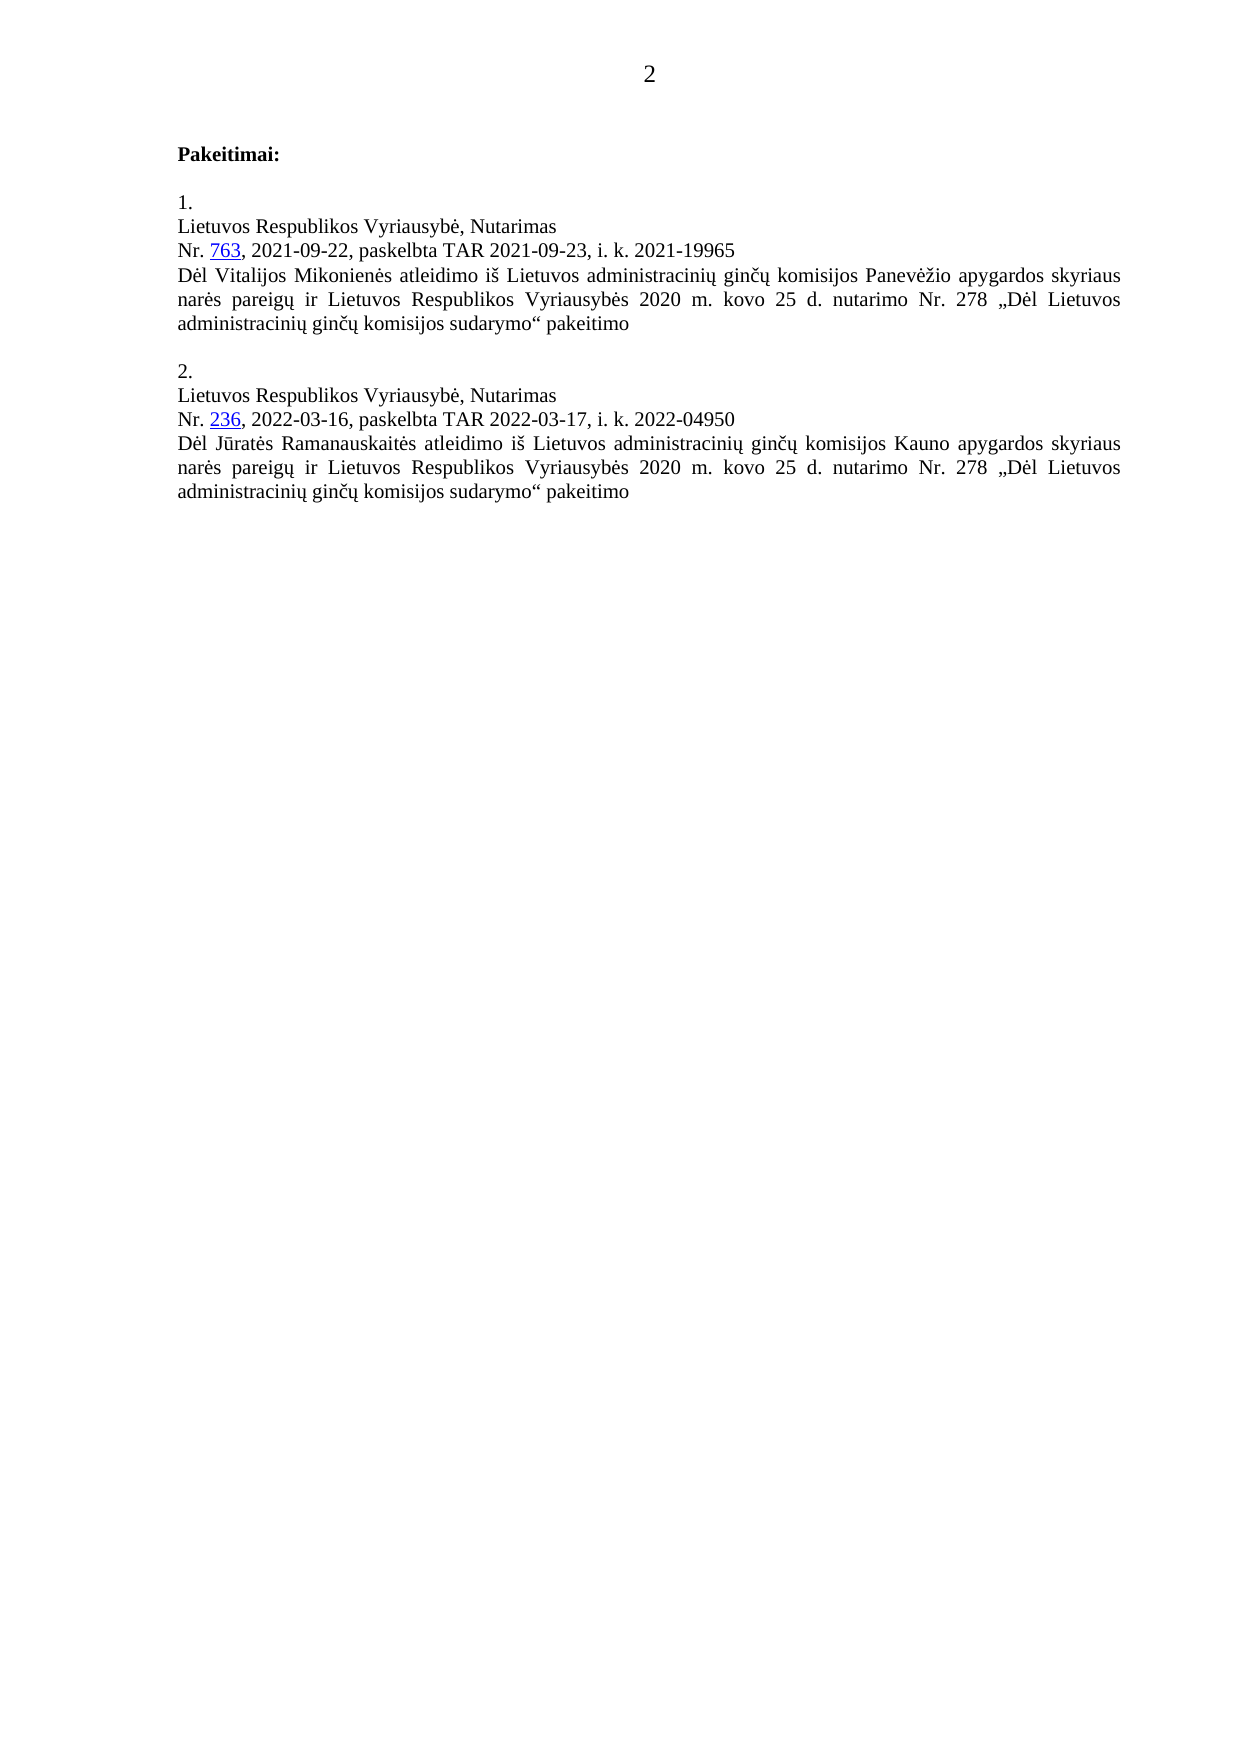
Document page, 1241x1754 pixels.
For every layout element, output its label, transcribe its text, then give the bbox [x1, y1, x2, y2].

text Lietuvos Respublikos Vyriausybė, Nutarimas [177, 383, 1122, 407]
text 1. [177, 190, 1122, 214]
text Nr. 236, 2022-03-16, paskelbta TAR 2022-03-17, i. k. 2022-04950 [177, 407, 1122, 431]
text Dėl Jūratės Ramanauskaitės atleidimo iš Lietuvos administracinių ginčų komisijos Kauno apygardos skyriaus narės pareigų ir Lietuvos Respublikos Vyriausybės 2020 m. kovo 25 d. nutarimo Nr. 278 „Dėl Lietuvos administracinių ginčų komisijos sudarymo“ pakeitimo [177, 431, 1122, 503]
text Lietuvos Respublikos Vyriausybė, Nutarimas [177, 214, 1122, 238]
text 2. [177, 359, 1122, 383]
text Dėl Vitalijos Mikonienės atleidimo iš Lietuvos administracinių ginčų komisijos Panevėžio apygardos skyriaus narės pareigų ir Lietuvos Respublikos Vyriausybės 2020 m. kovo 25 d. nutarimo Nr. 278 „Dėl Lietuvos administracinių ginčų komisijos sudarymo“ pakeitimo [177, 262, 1122, 335]
text Pakeitimai: [177, 142, 1122, 166]
text Nr. 763, 2021-09-22, paskelbta TAR 2021-09-23, i. k. 2021-19965 [177, 238, 1122, 262]
